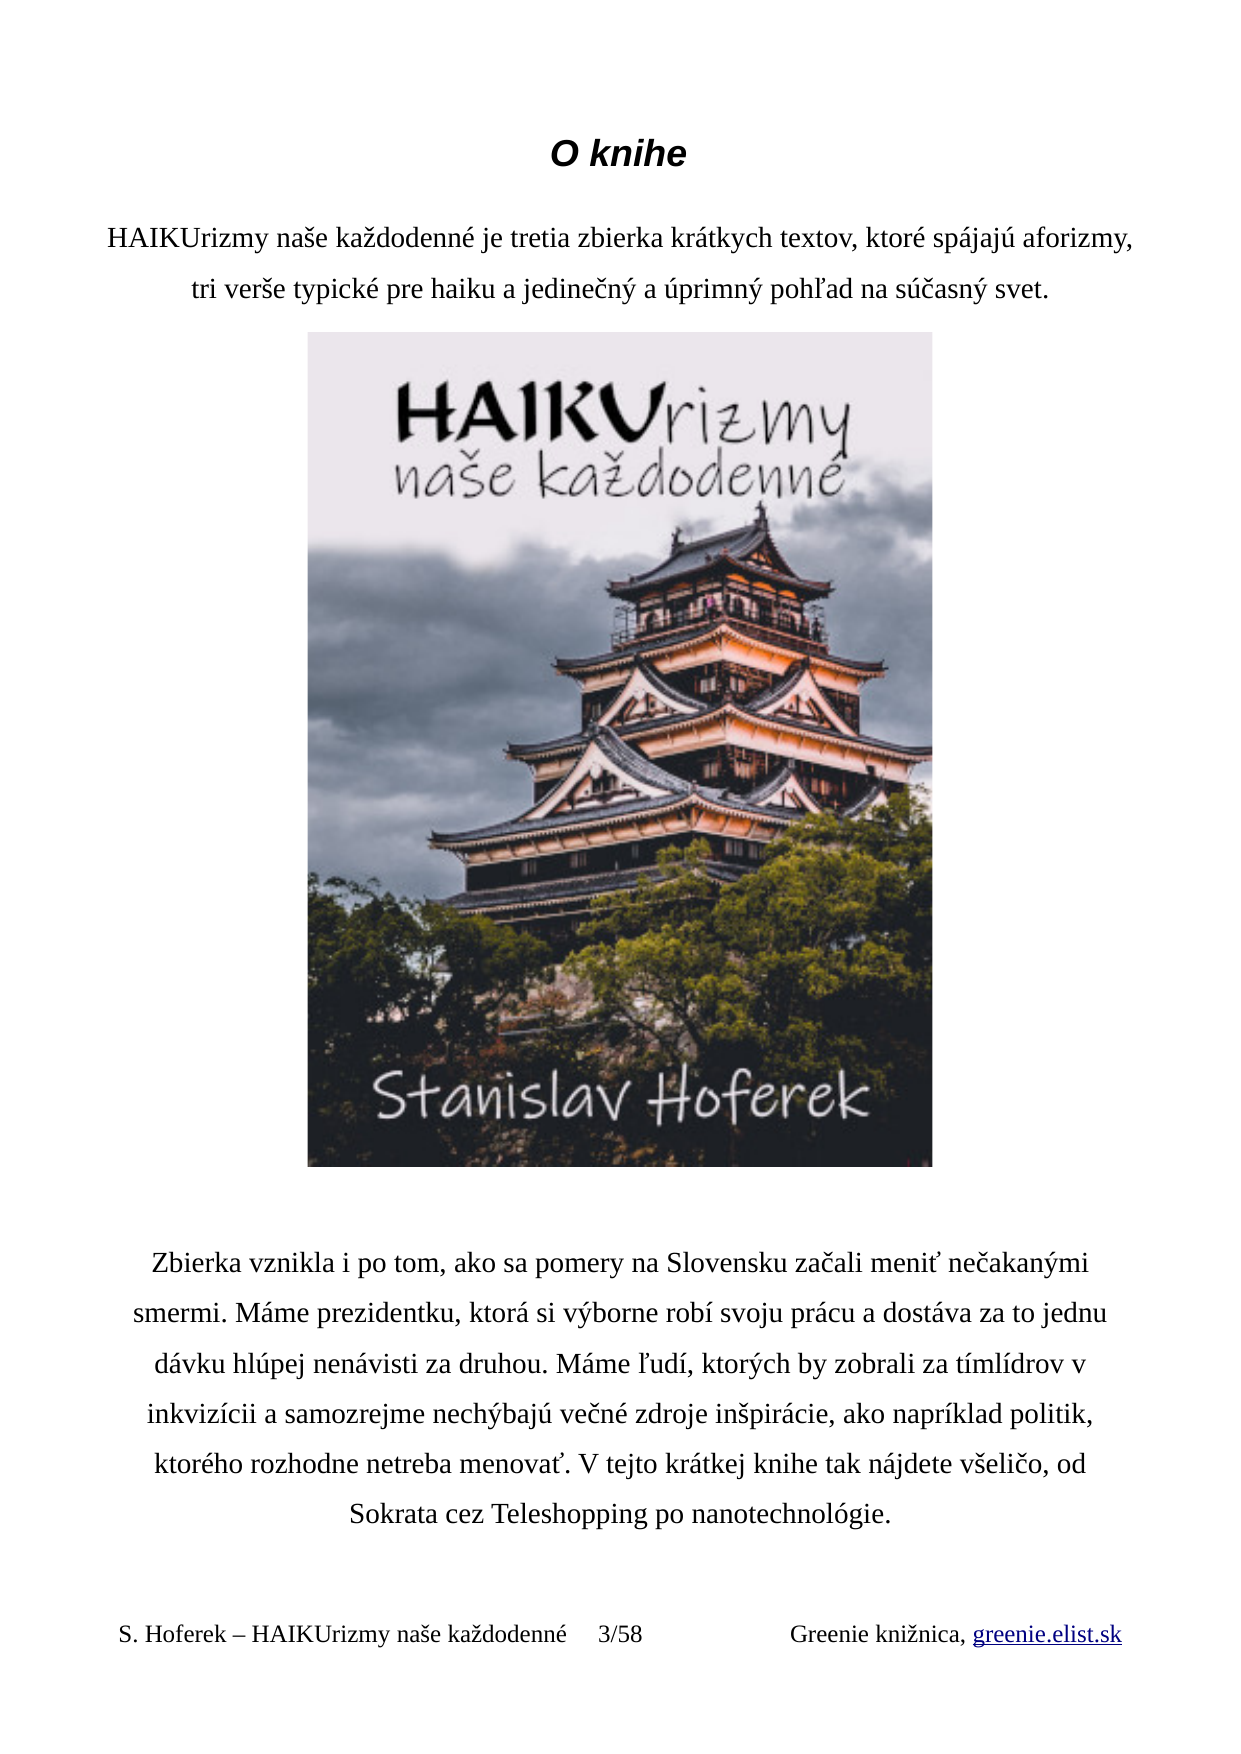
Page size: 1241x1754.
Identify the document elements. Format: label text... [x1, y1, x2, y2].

text Zbierka vznikla i po tom, ako sa pomery na Slovensku začali meniť nečakanými smermi. Máme prezidentku, ktorá si výborne robí svoju prácu a dostáva za to jednu dávku hlúpej nenávisti za druhou. Máme ľudí, ktorých by zobrali za tímlídrov v inkvizícii a samozrejme nechýbajú večné zdroje inšpirácie, ako napríklad politik, ktorého rozhodne netreba menovať. V tejto krátkej knihe tak nájdete všeličo, od Sokrata cez Teleshopping po nanotechnológie. [106, 1245, 1134, 1530]
text HAIKUrizmy naše každodenné je tretia zbierka krátkych textov, ktoré spájajú aforizmy, tri verše typické pre haiku a jedinečný a úprimný pohľad na súčasný svet. [106, 221, 1134, 304]
picture [307, 332, 933, 1167]
subtitle O knihe [106, 131, 1134, 174]
